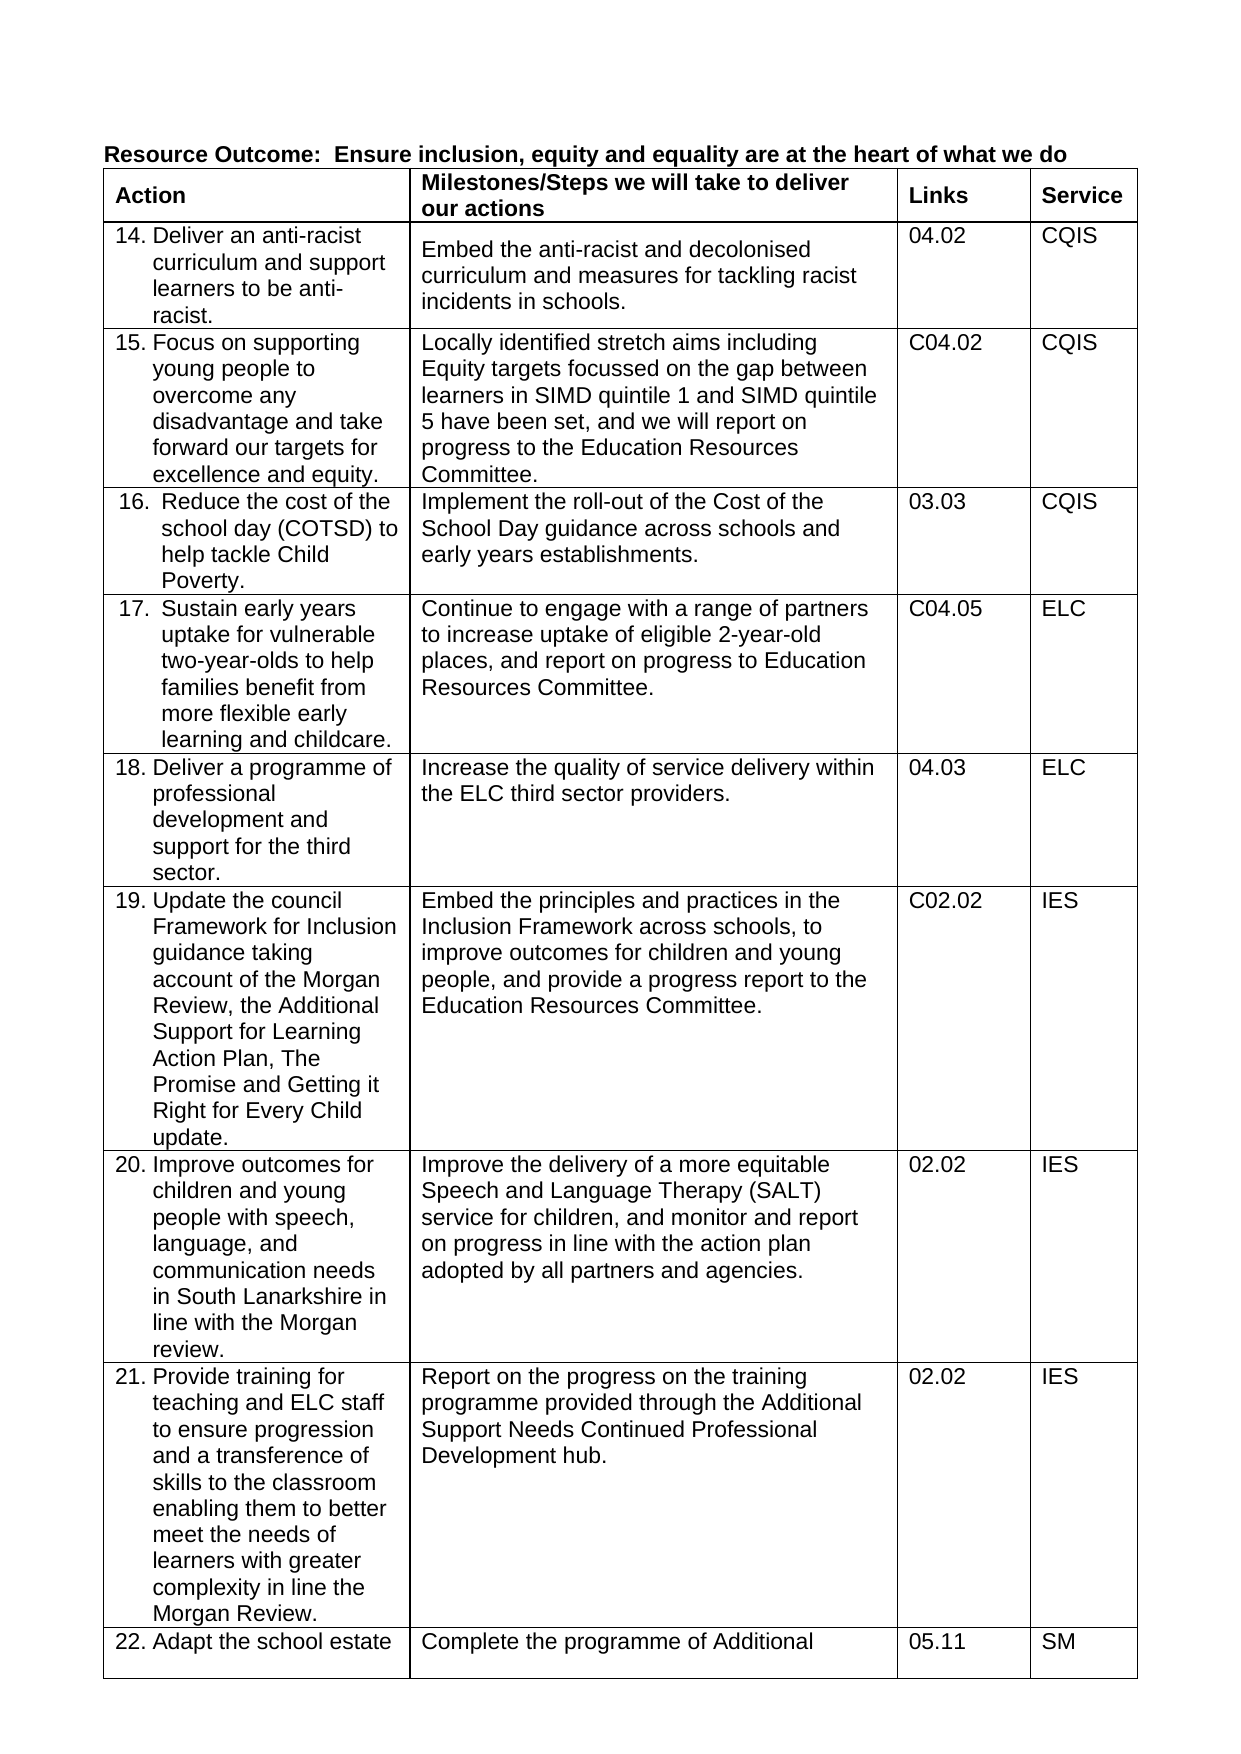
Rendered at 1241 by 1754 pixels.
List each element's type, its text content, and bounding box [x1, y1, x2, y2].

table_header Action [104, 169, 409, 221]
table_cell Provide training for teaching and ELC staff to ensure progression and a transference of skills to the classroom enabling them to better meet the needs of learners with greater complexity in line the Morgan Review. [104, 1363, 409, 1627]
table_cell C04.02 [898, 329, 1030, 487]
table_cell Sustain early years uptake for vulnerable two-year-olds to help families benefit from more flexible early learning and childcare. [104, 595, 409, 753]
table_cell Implement the roll-out of the Cost of the School Day guidance across schools and early years establishments. [411, 488, 897, 593]
table_cell Embed the anti-racist and decolonised curriculum and measures for tackling racist incidents in schools. [411, 223, 897, 328]
table_header Milestones/Steps we will take to deliver our actions [411, 169, 897, 221]
table_cell ELC [1031, 595, 1137, 753]
table_cell SM [1031, 1628, 1137, 1677]
table_cell Reduce the cost of the school day (COTSD) to help tackle Child Poverty. [104, 488, 409, 593]
table_cell IES [1031, 1151, 1137, 1362]
table_cell CQIS [1031, 329, 1137, 487]
table_cell Improve the delivery of a more equitable Speech and Language Therapy (SALT) service for children, and monitor and report on progress in line with the action plan adopted by all partners and agencies. [411, 1151, 897, 1362]
table_cell 05.11 [898, 1628, 1030, 1677]
table_cell 03.03 [898, 488, 1030, 593]
table_cell Continue to engage with a range of partners to increase uptake of eligible 2-year-old places, and report on progress to Education Resources Committee. [411, 595, 897, 753]
table_cell 04.03 [898, 754, 1030, 886]
table_cell 02.02 [898, 1151, 1030, 1362]
table_cell Increase the quality of service delivery within the ELC third sector providers. [411, 754, 897, 886]
table_cell Update the council Framework for Inclusion guidance taking account of the Morgan Review, the Additional Support for Learning Action Plan, The Promise and Getting it Right for Every Child update. [104, 887, 409, 1150]
table_cell C02.02 [898, 887, 1030, 1150]
table_header Links [898, 169, 1030, 221]
table_cell ELC [1031, 754, 1137, 886]
table_cell IES [1031, 887, 1137, 1150]
table_cell Deliver a programme of professional development and support for the third sector. [104, 754, 409, 886]
table_cell CQIS [1031, 488, 1137, 593]
table_cell C04.05 [898, 595, 1030, 753]
table_cell Focus on supporting young people to overcome any disadvantage and take forward our targets for excellence and equity. [104, 329, 409, 487]
text Resource Outcome: Ensure inclusion, equity and equality are at the heart of what we do [103, 141, 1152, 168]
table_cell Embed the principles and practices in the Inclusion Framework across schools, to improve outcomes for children and young people, and provide a progress report to the Education Resources Committee. [411, 887, 897, 1150]
table_cell CQIS [1031, 223, 1137, 328]
table_cell Improve outcomes for children and young people with speech, language, and communication needs in South Lanarkshire in line with the Morgan review. [104, 1151, 409, 1362]
table_cell Locally identified stretch aims including Equity targets focussed on the gap between learners in SIMD quintile 1 and SIMD quintile 5 have been set, and we will report on progress to the Education Resources Committee. [411, 329, 897, 487]
table_cell IES [1031, 1363, 1137, 1627]
table_cell Complete the programme of Additional [411, 1628, 897, 1677]
table_cell 02.02 [898, 1363, 1030, 1627]
table_cell 04.02 [898, 223, 1030, 328]
table_cell Deliver an anti-racist curriculum and support learners to be anti-racist. [104, 223, 409, 328]
table_header Service [1031, 169, 1137, 221]
table_cell Report on the progress on the training programme provided through the Additional Support Needs Continued Professional Development hub. [411, 1363, 897, 1627]
table_cell Adapt the school estate [104, 1628, 409, 1677]
